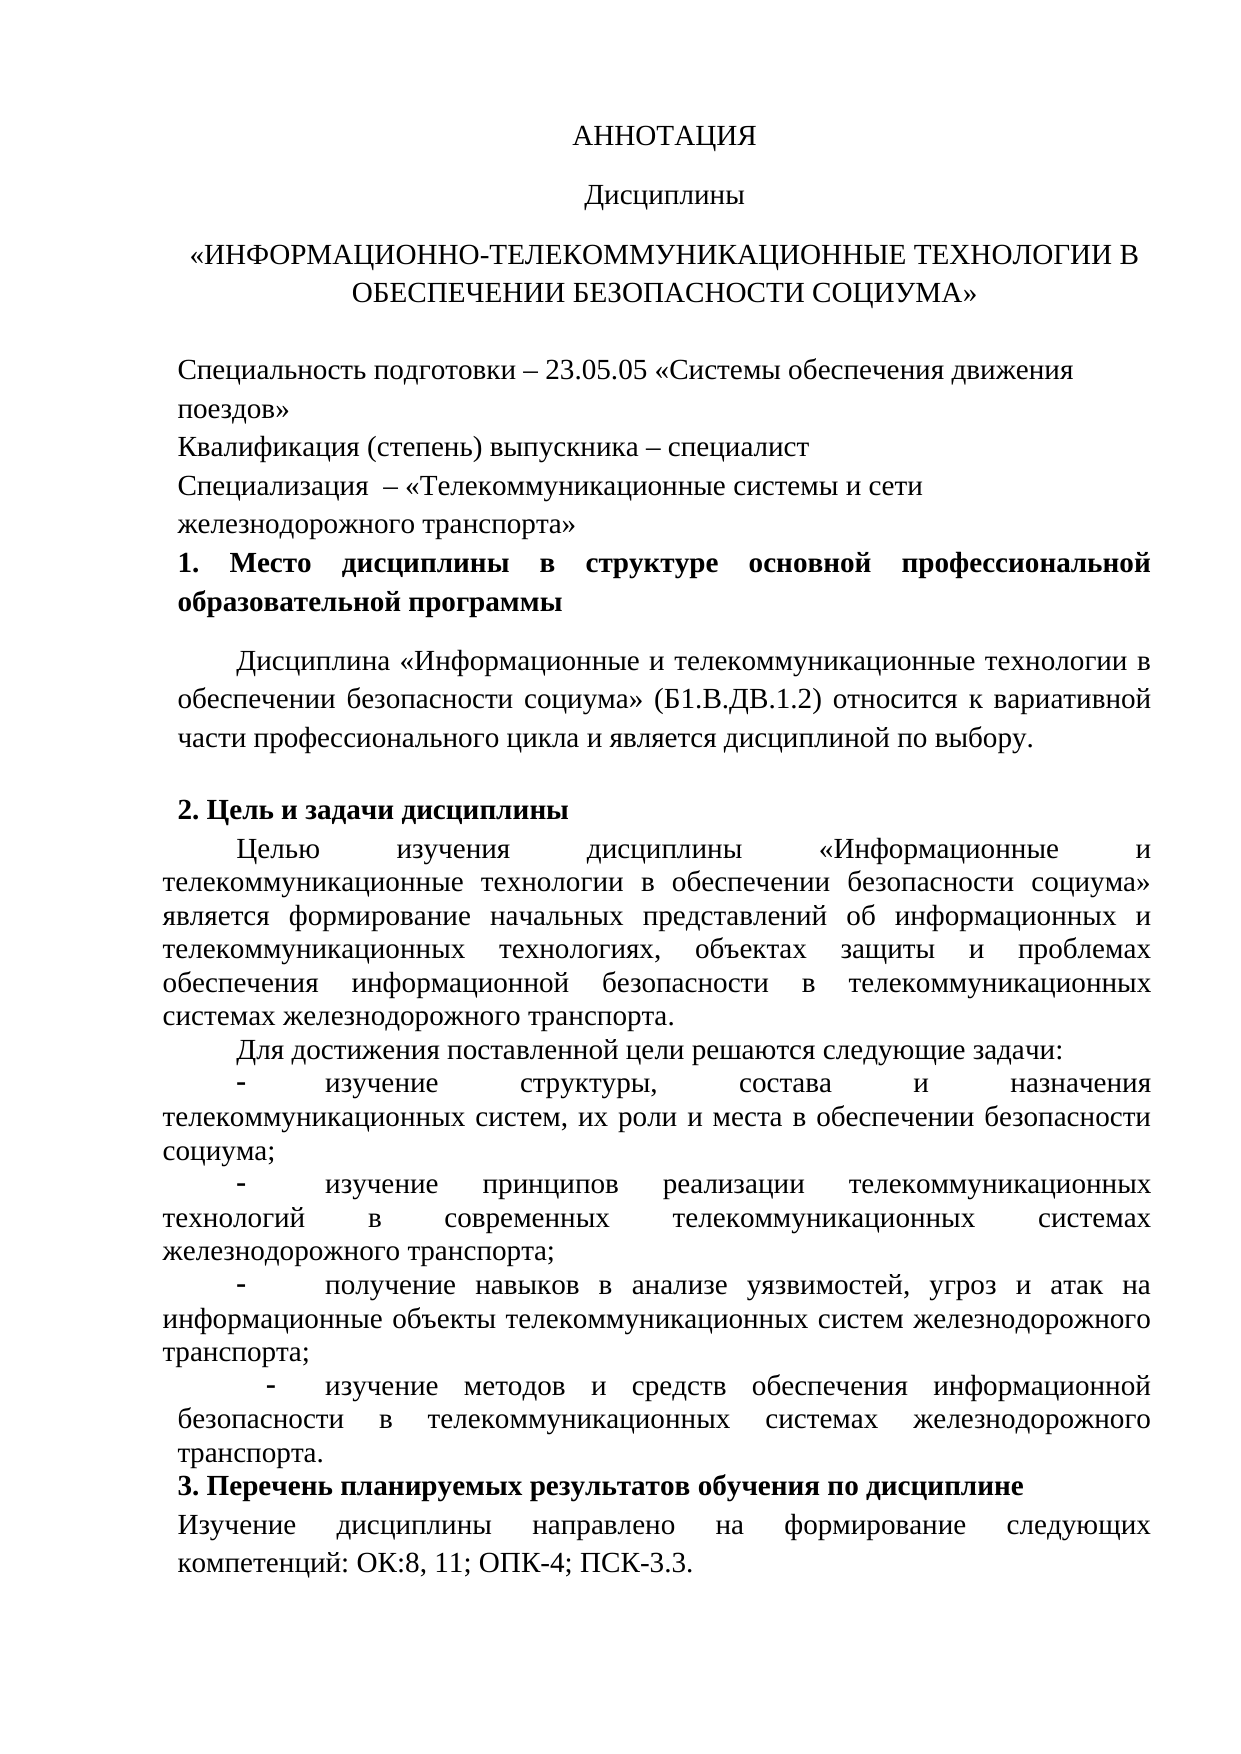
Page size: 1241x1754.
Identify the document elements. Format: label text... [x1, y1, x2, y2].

text «ИНФОРМАЦИОННО-ТЕЛЕКОММУНИКАЦИОННЫЕ ТЕХНОЛОГИИ В ОБЕСПЕЧЕНИИ БЕЗОПАСНОСТИ СОЦИУМА» [177, 237, 1152, 309]
text Специальность подготовки – 23.05.05 «Системы обеспечения движения поездов» [177, 352, 1152, 424]
text Целью изучения дисциплины «Информационные и телекоммуникационные технологии в обеспечении безопасности социума» является формирование начальных представлений об информационных и телекоммуникационных технологиях, объектах защиты и проблемах обеспечения информационной безопасности в телекоммуникационных системах железнодорожного транспорта. [162, 831, 1152, 1032]
list изучение структуры, состава и назначения телекоммуникационных систем, их роли и места в обеспечении безопасности социума; [162, 1066, 1152, 1166]
text 1. Место дисциплины в структуре основной профессиональной образовательной программы [177, 545, 1152, 617]
text 2. Цель и задачи дисциплины [177, 792, 1152, 826]
text 3. Перечень планируемых результатов обучения по дисциплине [177, 1468, 1152, 1502]
text Специализация – «Телекоммуникационные системы и сети железнодорожного транспорта» [177, 468, 1152, 540]
list получение навыков в анализе уязвимостей, угроз и атак на информационные объекты телекоммуникационных систем железнодорожного транспорта; [162, 1267, 1152, 1368]
list изучение принципов реализации телекоммуникационных технологий в современных телекоммуникационных системах железнодорожного транспорта; [162, 1166, 1152, 1267]
text Дисциплина «Информационные и телекоммуникационные технологии в обеспечении безопасности социума» (Б1.В.ДВ.1.2) относится к вариативной части профессионального цикла и является дисциплиной по выбору. [177, 643, 1152, 754]
text Квалификация (степень) выпускника – специалист [177, 429, 1152, 463]
list изучение методов и средств обеспечения информационной безопасности в телекоммуникационных системах железнодорожного транспорта. [177, 1368, 1152, 1468]
text Дисциплины [177, 177, 1152, 211]
text АННОТАЦИЯ [177, 118, 1152, 152]
text Изучение дисциплины направлено на формирование следующих компетенций: ОК:8, 11; ОПК-4; ПСК-3.3. [177, 1507, 1152, 1579]
text Для достижения поставленной цели решаются следующие задачи: [162, 1032, 1152, 1066]
